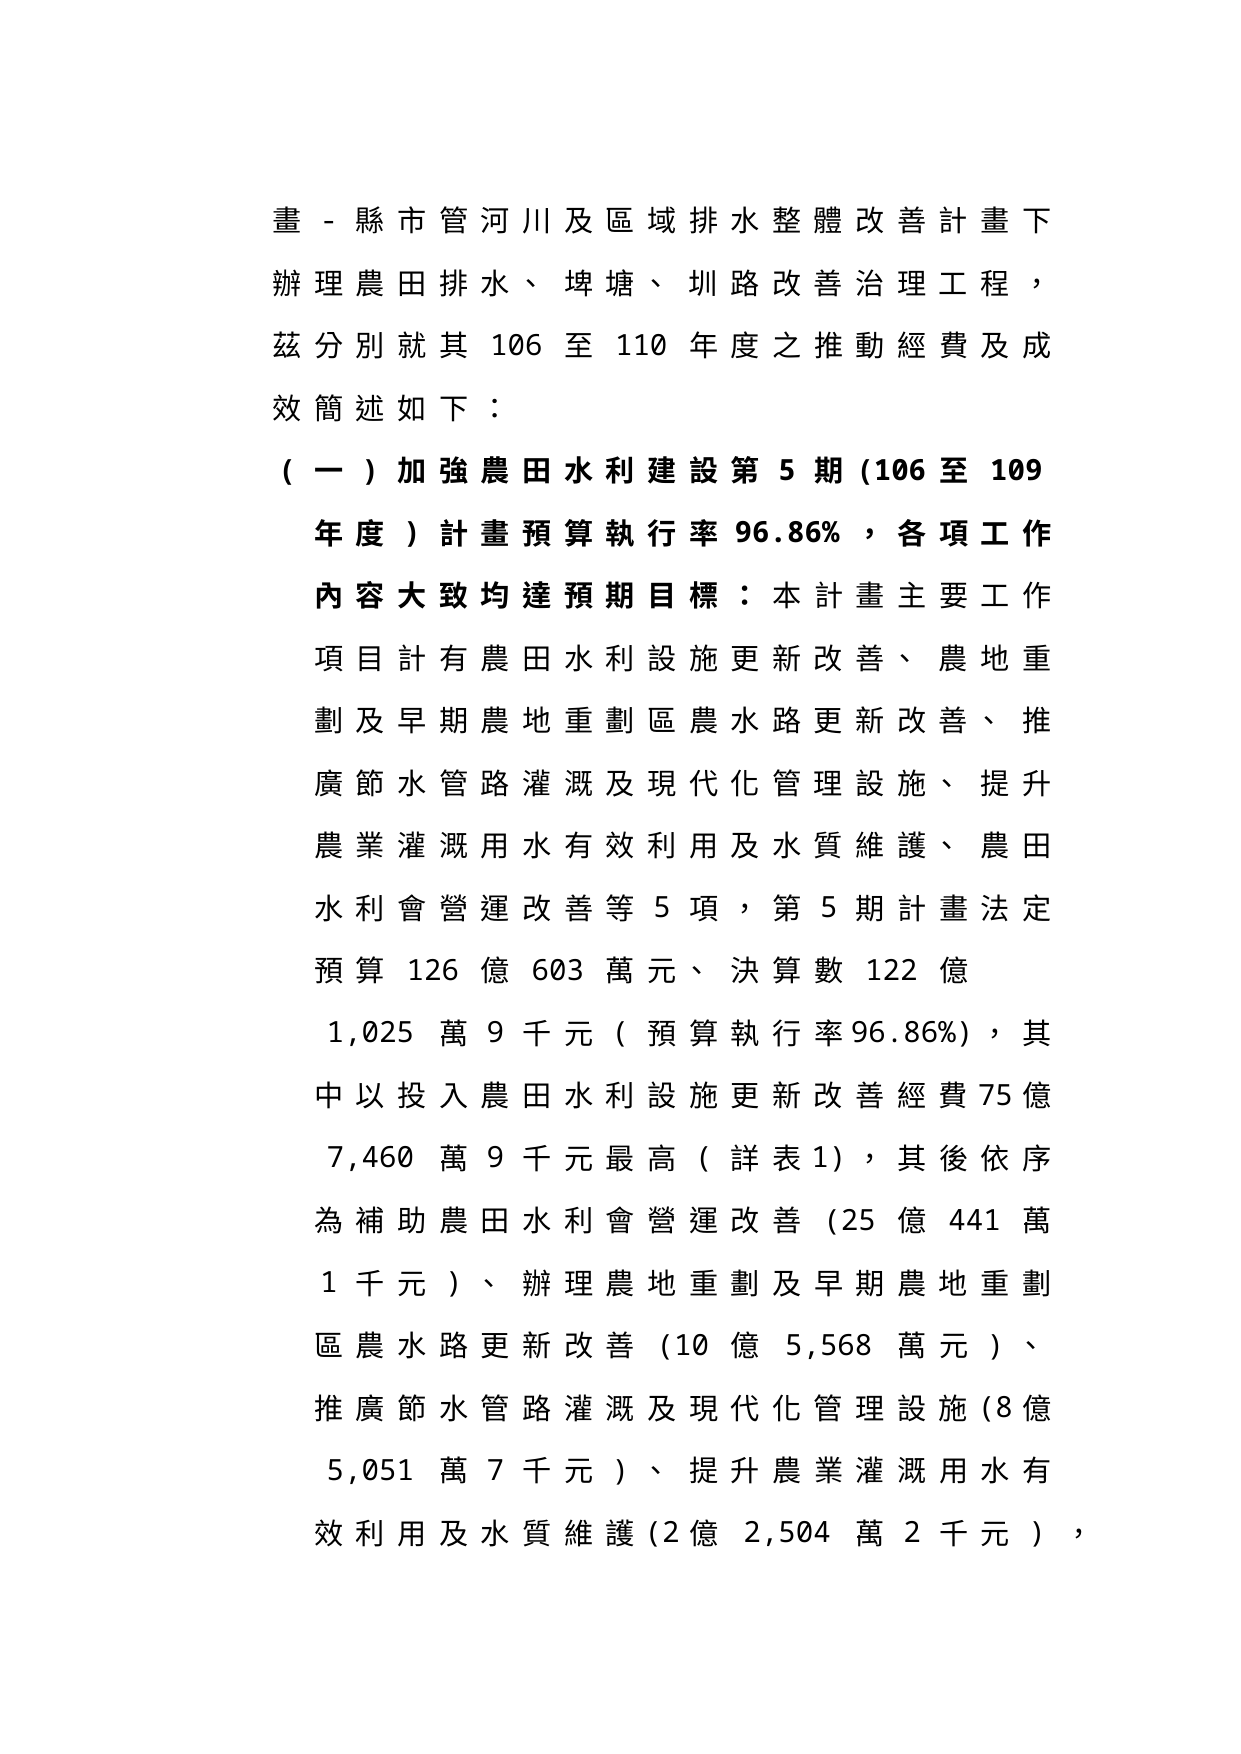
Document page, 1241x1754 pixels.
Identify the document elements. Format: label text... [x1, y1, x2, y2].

text (一)加強農田水利建設第5期(106至109年度)計畫預算執行率96.86%，各項工作內容大致均達預期目標：本計畫主要工作項目計有農田水利設施更新改善、農地重劃及早期農地重劃區農水路更新改善、推廣節水管路灌溉及現代化管理設施、提升農業灌溉用水有效利用及水質維護、農田水利會營運改善等5項，第5期計畫法定預算126億603萬元、決算數122億1,025萬9千元(預算執行率96.86%)，其中以投入農田水利設施更新改善經費75億7,460萬9千元最高(詳表1)，其後依序為補助農田水利會營運改善(25億441萬1千元)、辦理農地重劃及早期農地重劃區農水路更新改善(10億5,568萬元)、推廣節水管路灌溉及現代化管理設施(8億5,051萬7千元)、提升農業灌溉用水有效利用及水質維護(2億2,504萬2千元)，依該會提供各年度預期績效指標達成概況(詳表2)，4年度合計實際值均達所訂目標。自110年度起賡續推動第6期計畫，依其計畫書所列經費需求，仍係以辦理農田水利設施更新改善經費113.84億元最高(約占總計畫經費200億元之56.92%)。 [242, 427, 1058, 1552]
text 畫-縣市管河川及區域排水整體改善計畫下辦理農田排水、埤塘、圳路改善治理工程，茲分別就其106至110年度之推動經費及成效簡述如下： [242, 177, 1058, 427]
